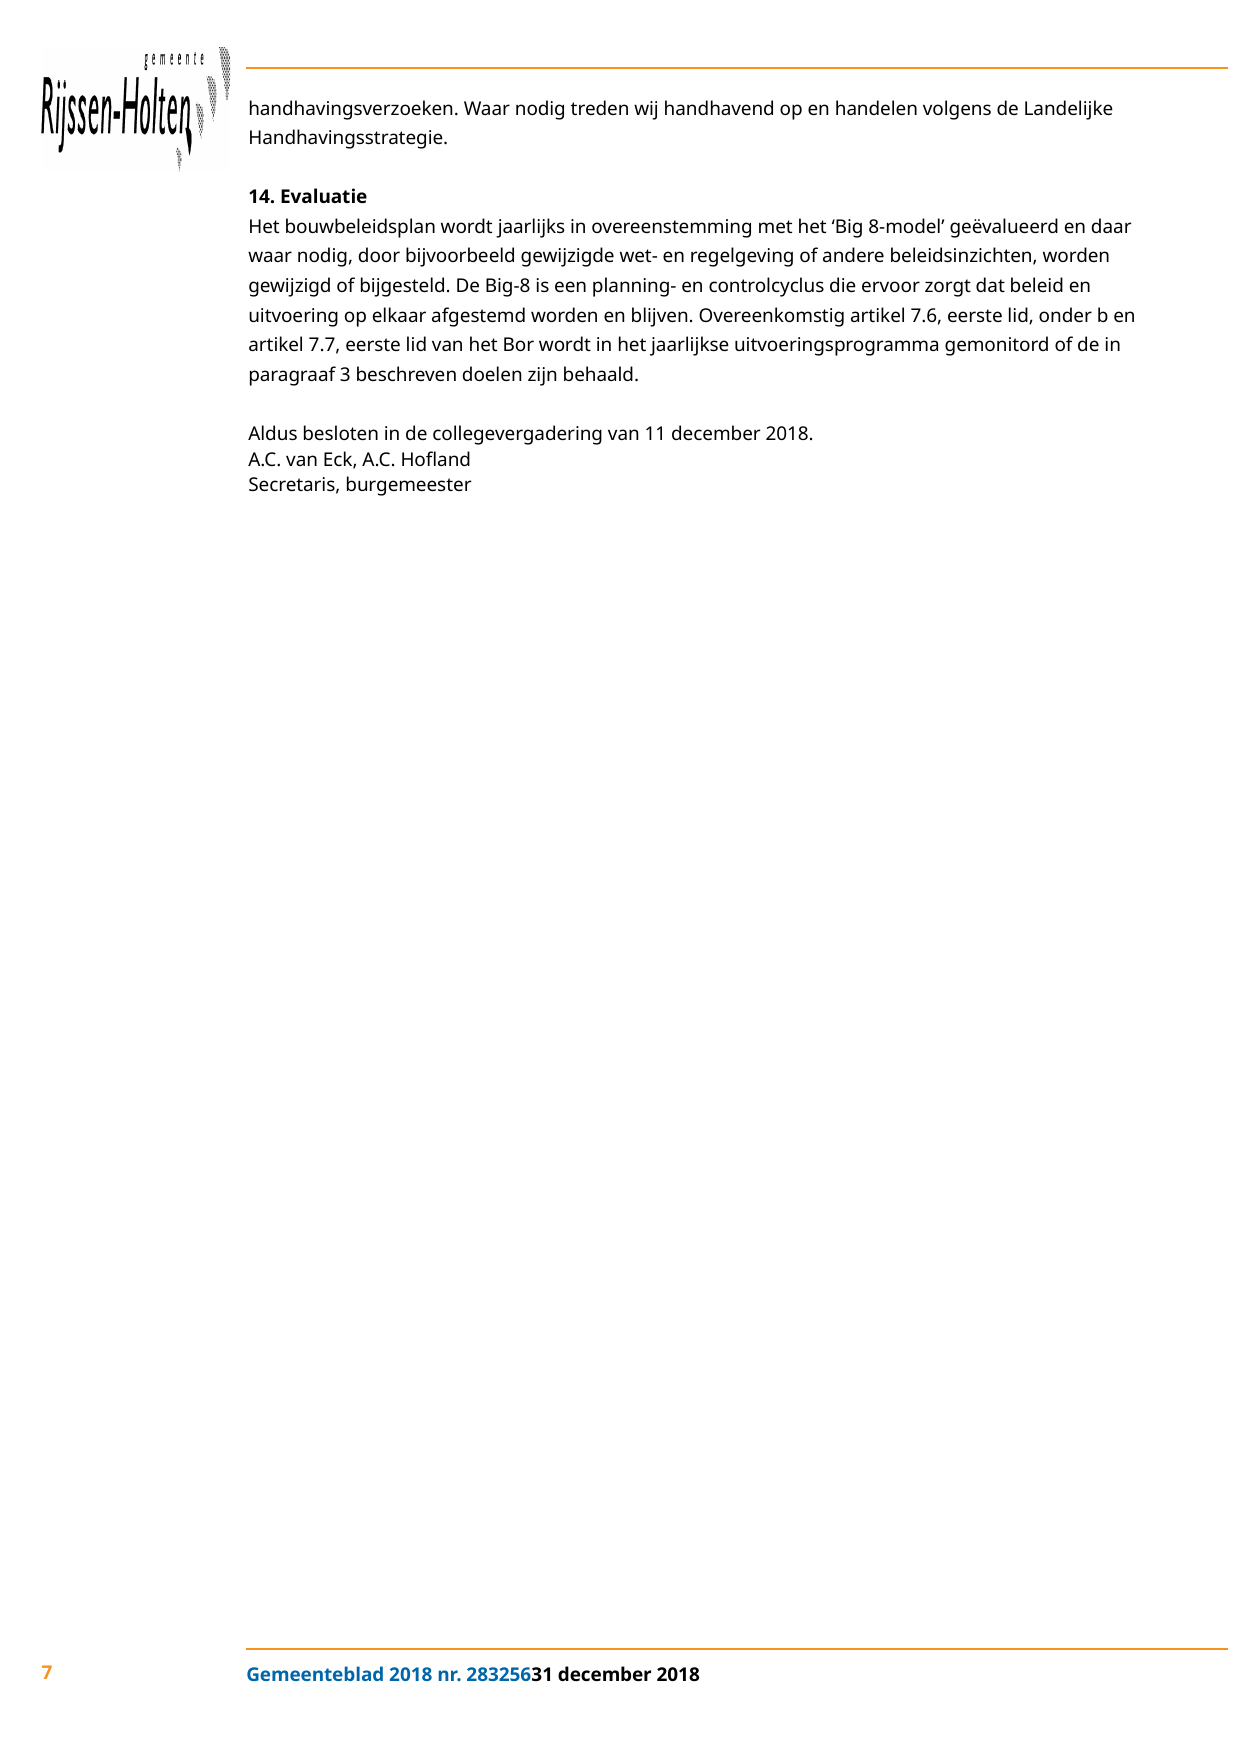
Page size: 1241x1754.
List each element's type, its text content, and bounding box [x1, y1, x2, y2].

text A.C. van Eck, A.C. Hofland [248, 446, 1152, 472]
text Aldus besloten in de collegevergadering van 11 december 2018. [248, 420, 1152, 446]
picture [41, 47, 231, 172]
text Het bouwbeleidsplan wordt jaarlijks in overeenstemming met het ‘Big 8-model’ geëvalueerd en daar waar nodig, door bijvoorbeeld gewijzigde wet- en regelgeving of andere beleidsinzichten, worden gewijzigd of bijgesteld. De Big-8 is een planning- en controlcyclus die ervoor zorgt dat beleid en uitvoering op elkaar afgestemd worden en blijven. Overeenkomstig artikel 7.6, eerste lid, onder b en artikel 7.7, eerste lid van het Bor wordt in het jaarlijkse uitvoeringsprogramma gemonitord of de in paragraaf 3 beschreven doelen zijn behaald. [248, 213, 1152, 387]
text handhavingsverzoeken. Waar nodig treden wij handhavend op en handelen volgens de Landelijke Handhavingsstrategie. [248, 95, 1152, 150]
text Secretaris, burgemeester [248, 472, 1152, 497]
text 14. Evaluatie [248, 183, 1152, 209]
